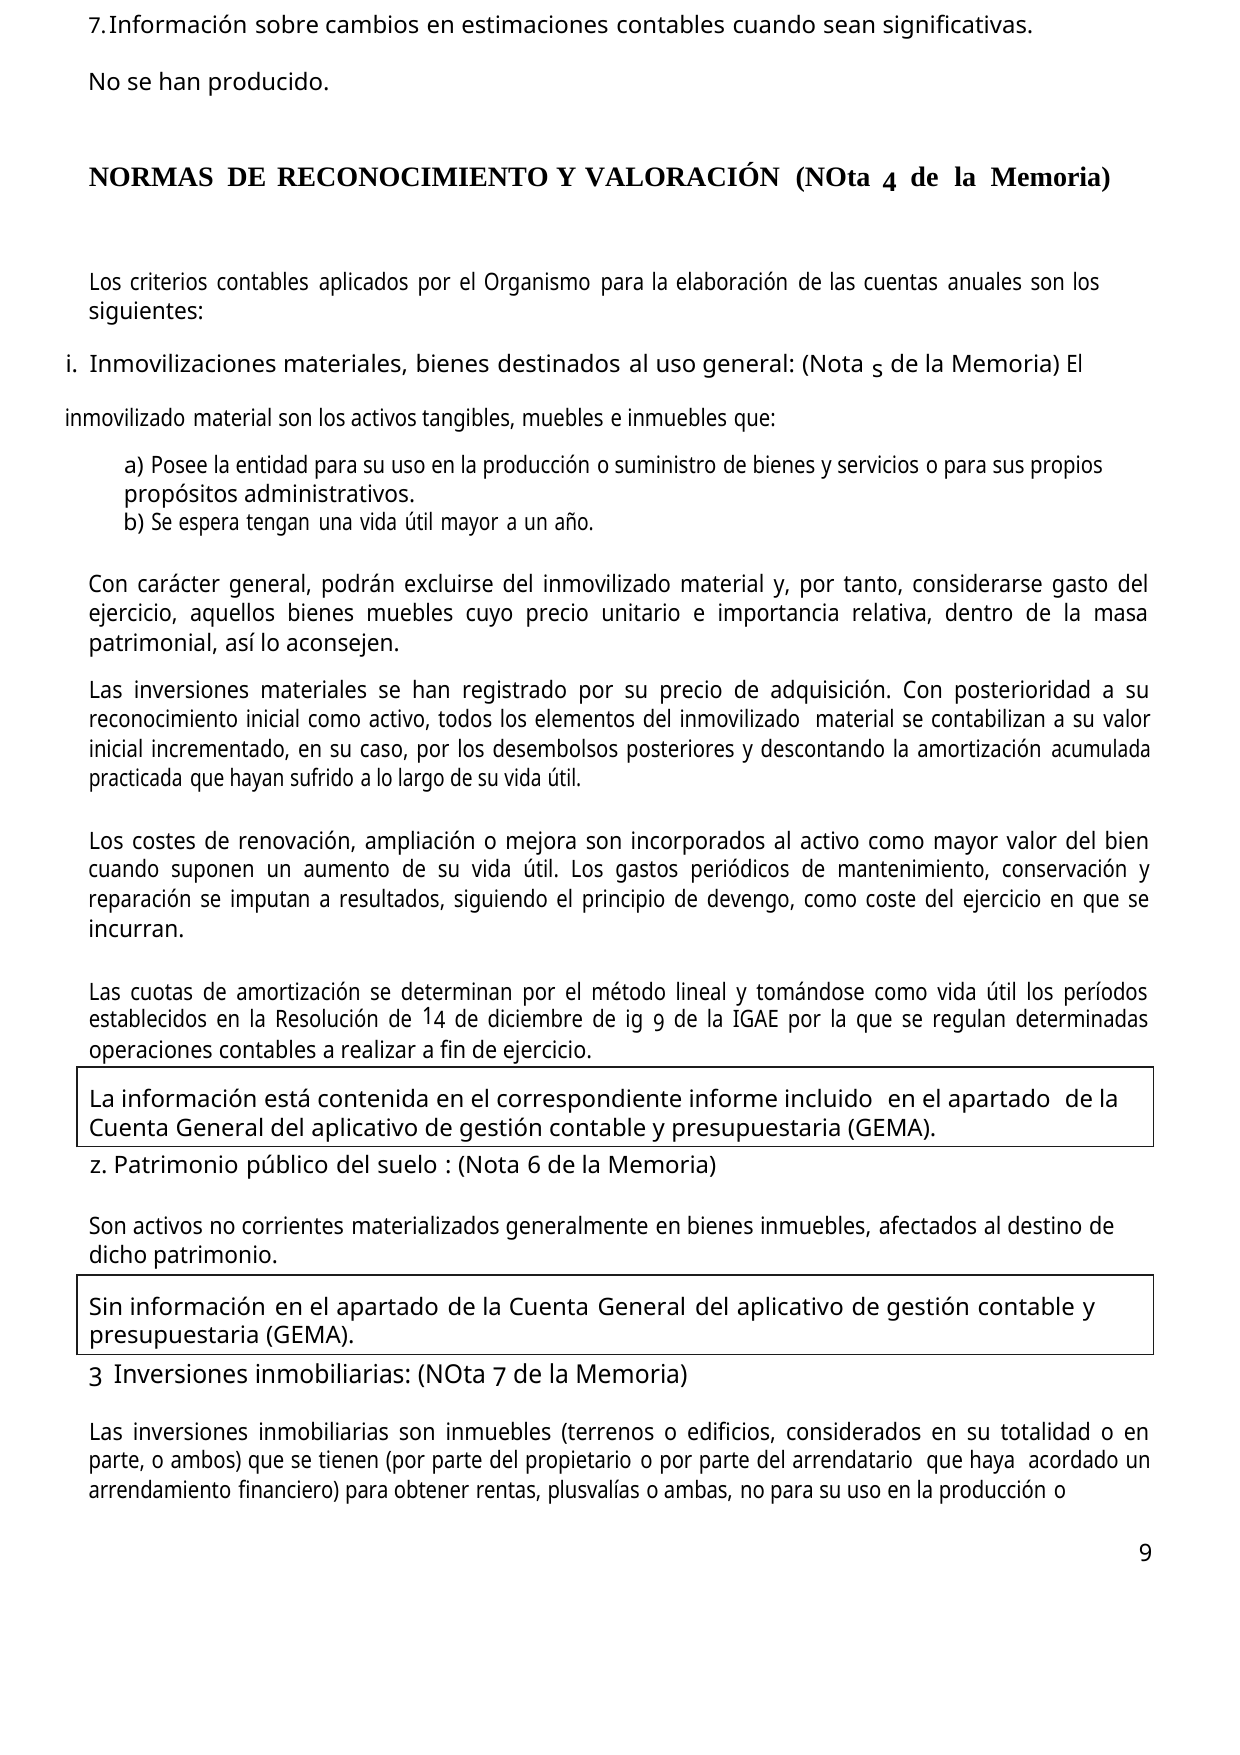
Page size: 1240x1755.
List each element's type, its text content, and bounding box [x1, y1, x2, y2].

text Las inversiones inmobiliarias son inmuebles (terrenos o edificios, considerados en su totalidad o en parte, o ambos) que se tienen (por parte del propietario o por parte del arrendatario que haya acordado un arrendamiento financiero) para obtener rentas, plusvalías o ambas, no para su uso en la producción o [88, 1416, 1151, 1505]
list Inmovilizaciones materiales, bienes destinados al uso general: (Nota s de la Memoria) El inmovilizado material son los activos tangibles, muebles e inmuebles que: [64, 335, 1124, 433]
text [78, 1068, 1153, 1146]
list Información sobre cambios en estimaciones contables cuando sean significativas. No se han producido. [88, 8, 1069, 97]
text z. Patrimonio público del suelo : (Nota 6 de la Memoria) [89, 1076, 1173, 1180]
list Se espera tengan una vida útil mayor a un año. [123, 510, 1173, 536]
text Son activos no corrientes materializados generalmente en bienes inmuebles, afectados al destino de dicho patrimonio. [88, 1211, 1173, 1270]
text [78, 1276, 1153, 1354]
text Las inversiones materiales se han registrado por su precio de adquisición. Con posterioridad a su reconocimiento inicial como activo, todos los elementos del inmovilizado material se contabilizan a su valor inicial incrementado, en su caso, por los desembolsos posteriores y descontando la amortización acumulada practicada que hayan sufrido a lo largo de su vida útil. [88, 675, 1151, 794]
text Las cuotas de amortización se determinan por el método lineal y tomándose como vida útil los períodos establecidos en la Resolución de 14 de diciembre de ig 9 de la IGAE por la que se regulan determinadas operaciones contables a realizar a fin de ejercicio. [88, 979, 1149, 1066]
subtitle 3 Inversiones inmobiliarias: (NOta 7 de la Memoria) [88, 1279, 1173, 1394]
text NORMAS DE RECONOCIMIENTO Y VALORACIÓN (NOta 4 de la Memoria) [88, 160, 1173, 197]
text La información está contenida en el correspondiente informe incluido en el apartado de la Cuenta General del aplicativo de gestión contable y presupuestaria (GEMA). [88, 1084, 1142, 1143]
text 9 [64, 1536, 1152, 1568]
text Los criterios contables aplicados por el Organismo para la elaboración de las cuentas anuales son los siguientes: [88, 267, 1173, 326]
text Los costes de renovación, ampliación o mejora son incorporados al activo como mayor valor del bien cuando suponen un aumento de su vida útil. Los gastos periódicos de mantenimiento, conservación y reparación se imputan a resultados, siguiendo el principio de devengo, como coste del ejercicio en que se incurran. [88, 826, 1151, 944]
list Posee la entidad para su uso en la producción o suministro de bienes y servicios o para sus propios propósitos administrativos. [124, 449, 1150, 510]
text Con carácter general, podrán excluirse del inmovilizado material y, por tanto, considerarse gasto del ejercicio, aquellos bienes muebles cuyo precio unitario e importancia relativa, dentro de la masa patrimonial, así lo aconsejen. [88, 568, 1150, 658]
text Sin información en el apartado de la Cuenta General del aplicativo de gestión contable y presupuestaria (GEMA). [89, 1292, 1142, 1351]
